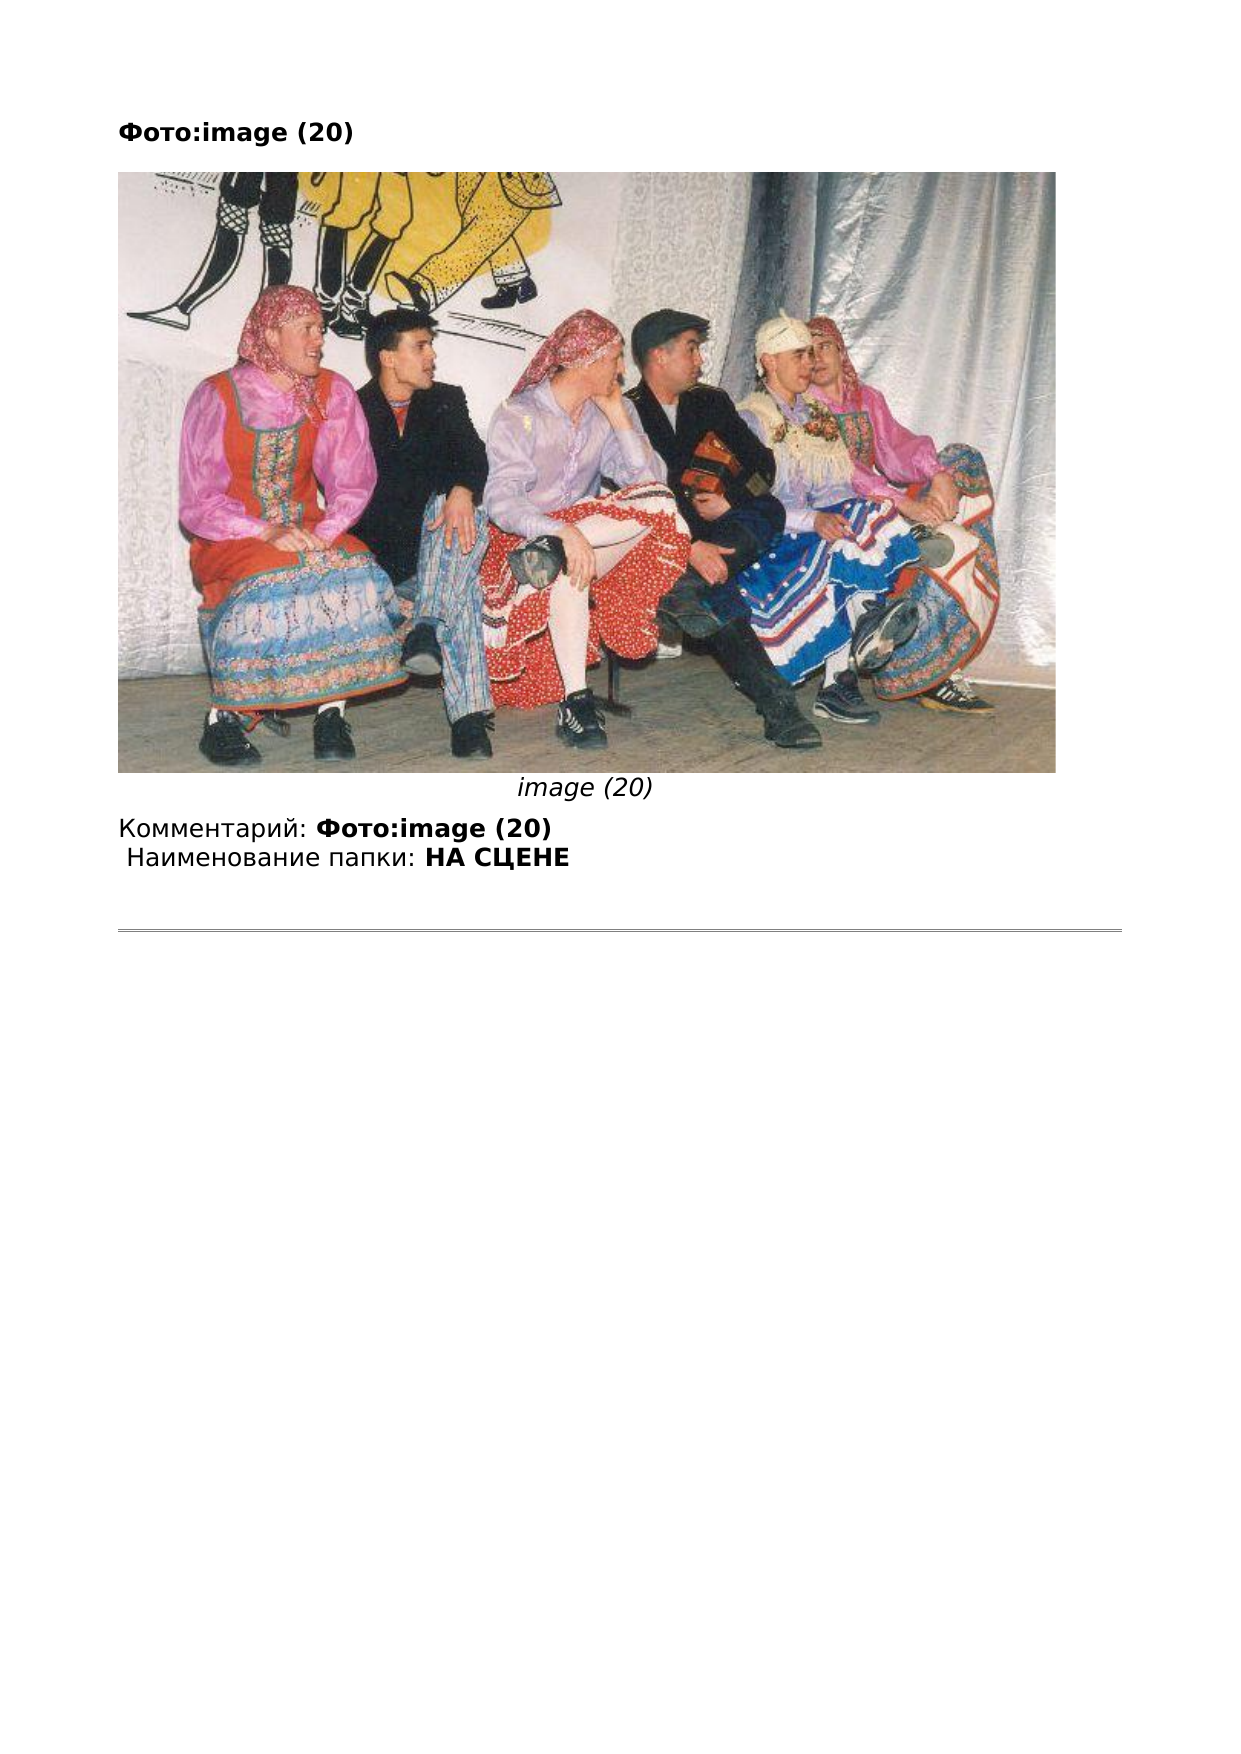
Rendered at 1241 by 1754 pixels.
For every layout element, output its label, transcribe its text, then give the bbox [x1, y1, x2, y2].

text Комментарий: Фото:image (20) Наименование папки: НА СЦЕНЕ [118, 814, 1122, 902]
subtitle Фото:image (20) [118, 118, 1122, 147]
picture [118, 172, 1056, 773]
text image (20) [118, 773, 1056, 802]
